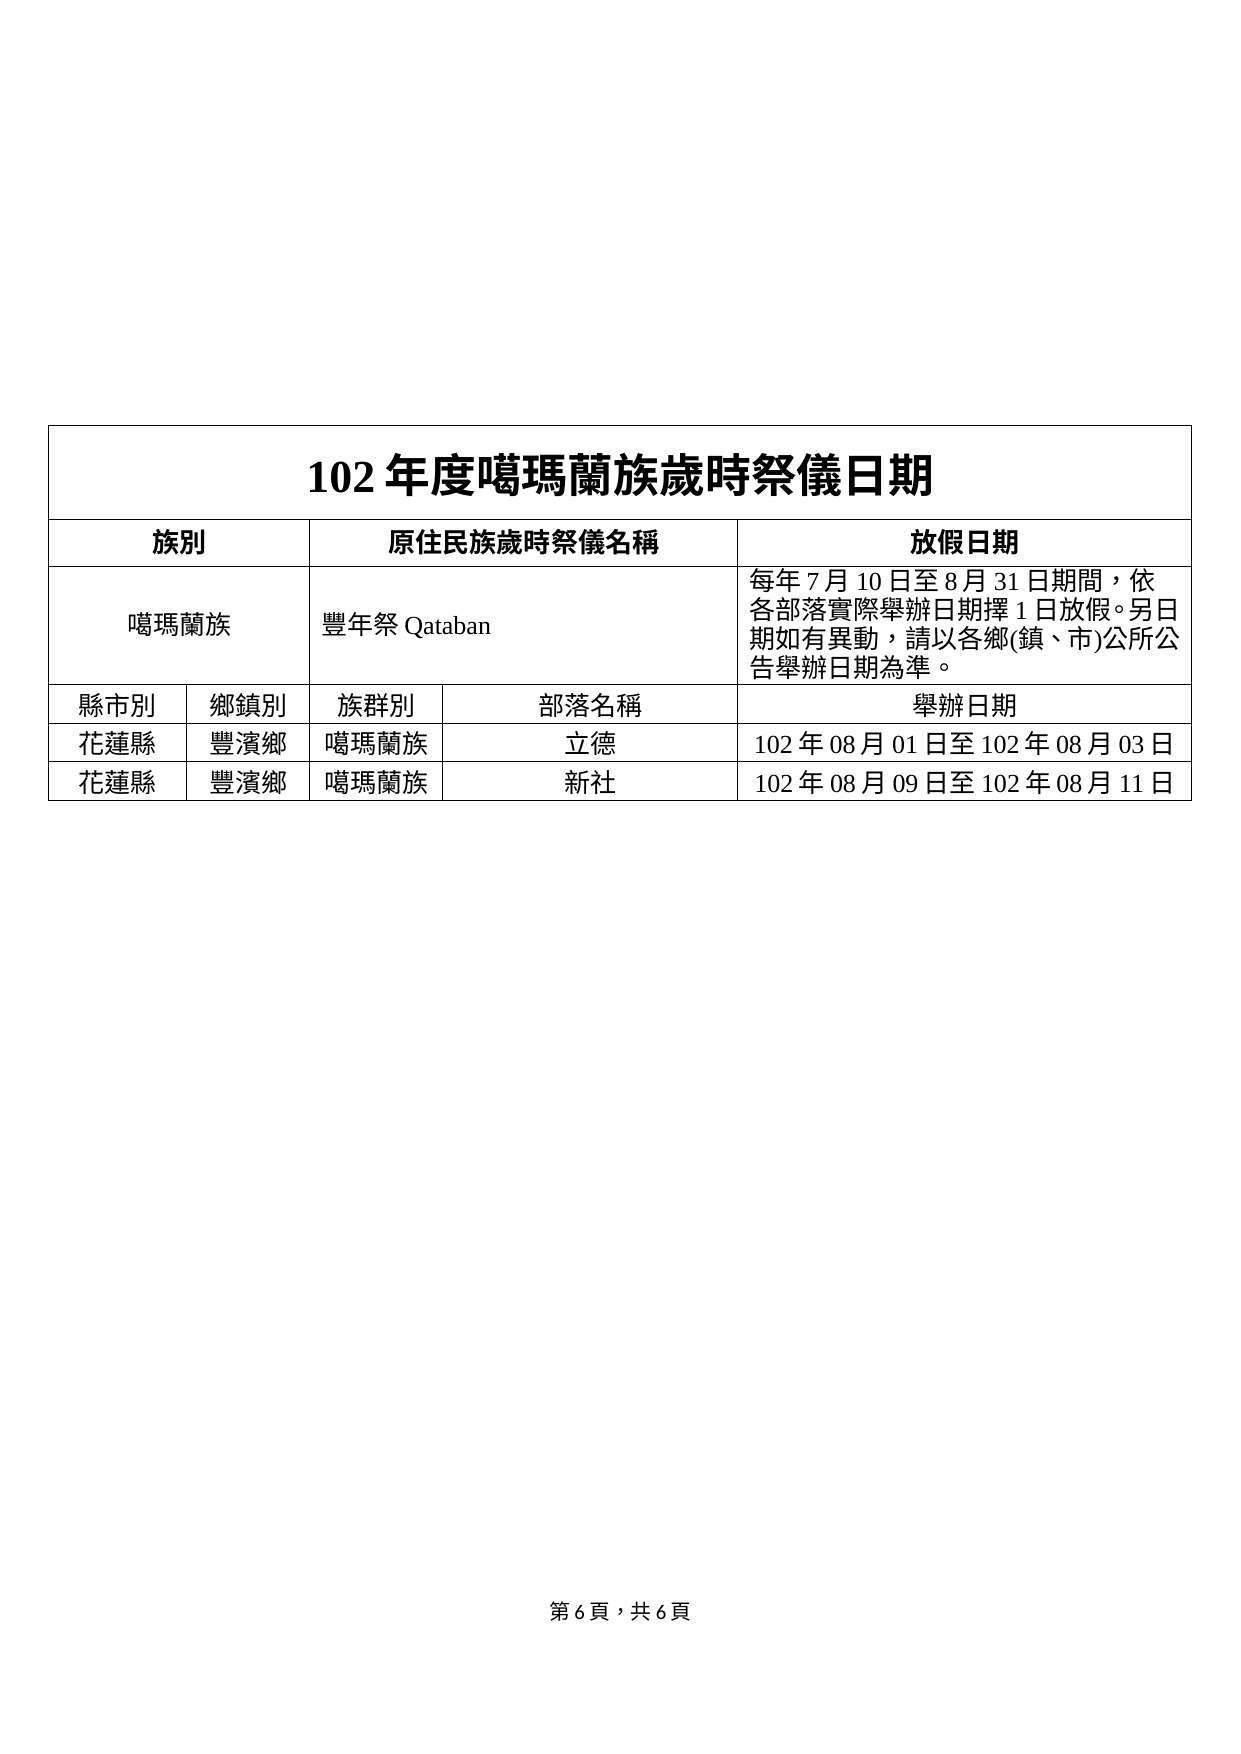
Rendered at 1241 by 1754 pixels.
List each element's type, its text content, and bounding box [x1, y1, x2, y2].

table_cell 102年08月01日至102年08月03日 [738, 724, 1191, 761]
table_cell 原住民族歲時祭儀名稱 [310, 520, 737, 566]
table_cell 縣市別 [49, 685, 186, 722]
table_cell 鄉鎮別 [187, 685, 309, 722]
table_cell 102年08月09日至102年08月11日 [738, 762, 1191, 800]
table_header 102年度噶瑪蘭族歲時祭儀日期 [49, 426, 1191, 519]
table_cell 花蓮縣 [49, 762, 186, 800]
table_cell 花蓮縣 [49, 724, 186, 761]
table_cell 放假日期 [738, 520, 1191, 566]
table_cell 新社 [443, 762, 737, 800]
table_cell 族別 [49, 520, 309, 566]
table_cell 豐濱鄉 [187, 724, 309, 761]
table_cell 舉辦日期 [738, 685, 1191, 722]
table_cell 豐濱鄉 [187, 762, 309, 800]
table_cell 噶瑪蘭族 [310, 724, 442, 761]
table_cell 族群別 [310, 685, 442, 722]
table_cell 立德 [443, 724, 737, 761]
table_cell 豐年祭Qataban [310, 567, 737, 684]
table_cell 部落名稱 [443, 685, 737, 722]
table_cell 噶瑪蘭族 [49, 567, 309, 684]
table_cell 每年7月10日至8月31日期間，依各部落實際舉辦日期擇1日放假。另日期如有異動，請以各鄉(鎮、市)公所公告舉辦日期為準。 [738, 567, 1191, 684]
table_cell 噶瑪蘭族 [310, 762, 442, 800]
